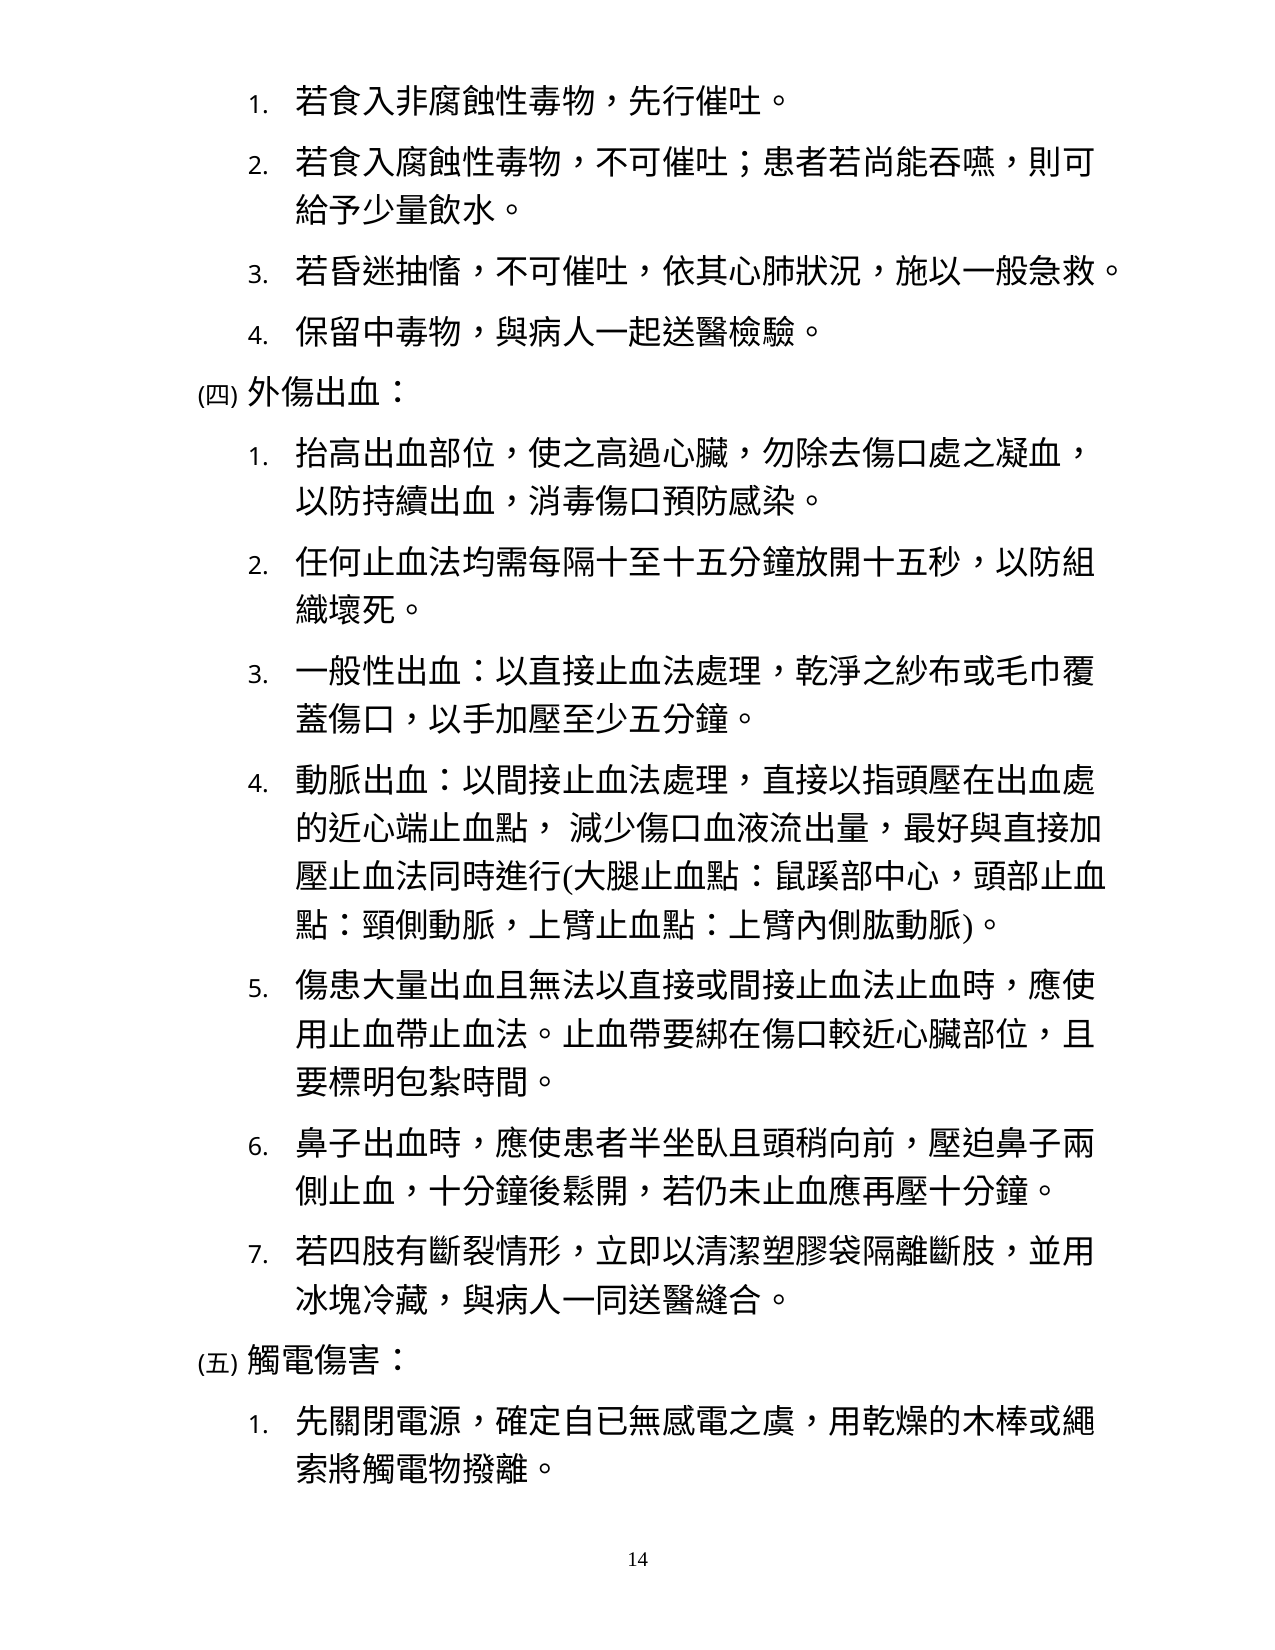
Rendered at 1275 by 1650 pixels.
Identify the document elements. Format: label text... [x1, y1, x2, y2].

list 若食入腐蝕性毒物，不可催吐；患者若尚能吞嚥，則可給予少量飲水。 [248, 136, 1127, 232]
list 若昏迷抽慉，不可催吐，依其心肺狀況，施以一般急救。 [248, 245, 1127, 293]
list 若四肢有斷裂情形，立即以清潔塑膠袋隔離斷肢，並用冰塊冷藏，與病人一同送醫縫合。 [248, 1225, 1127, 1322]
list 動脈出血：以間接止血法處理，直接以指頭壓在出血處的近心端止血點， 減少傷口血液流出量，最好與直接加壓止血法同時進行(大腿止血點：鼠蹊部中心，頭部止血點：頸側動脈，上臂止血點：上臂內側肱動脈)。 [248, 754, 1127, 947]
list 先關閉電源，確定自已無感電之虞，用乾燥的木棒或繩索將觸電物撥離。 [248, 1395, 1127, 1491]
list 任何止血法均需每隔十至十五分鐘放開十五秒，以防組織壞死。 [248, 536, 1127, 632]
list 傷患大量出血且無法以直接或間接止血法止血時，應使用止血帶止血法。止血帶要綁在傷口較近心臟部位，且要標明包紮時間。 [248, 959, 1127, 1104]
list 保留中毒物，與病人一起送醫檢驗。 [248, 305, 1127, 354]
list 一般性出血：以直接止血法處理，乾淨之紗布或毛巾覆蓋傷口，以手加壓至少五分鐘。 [248, 645, 1127, 741]
list 觸電傷害： [198, 1334, 1127, 1382]
list 鼻子出血時，應使患者半坐臥且頭稍向前，壓迫鼻子兩側止血，十分鐘後鬆開，若仍未止血應再壓十分鐘。 [248, 1116, 1127, 1213]
list 抬高出血部位，使之高過心臟，勿除去傷口處之凝血，以防持續出血，消毒傷口預防感染。 [248, 427, 1127, 523]
list 外傷出血： [198, 366, 1127, 414]
list 若食入非腐蝕性毒物，先行催吐。 [248, 75, 1127, 123]
